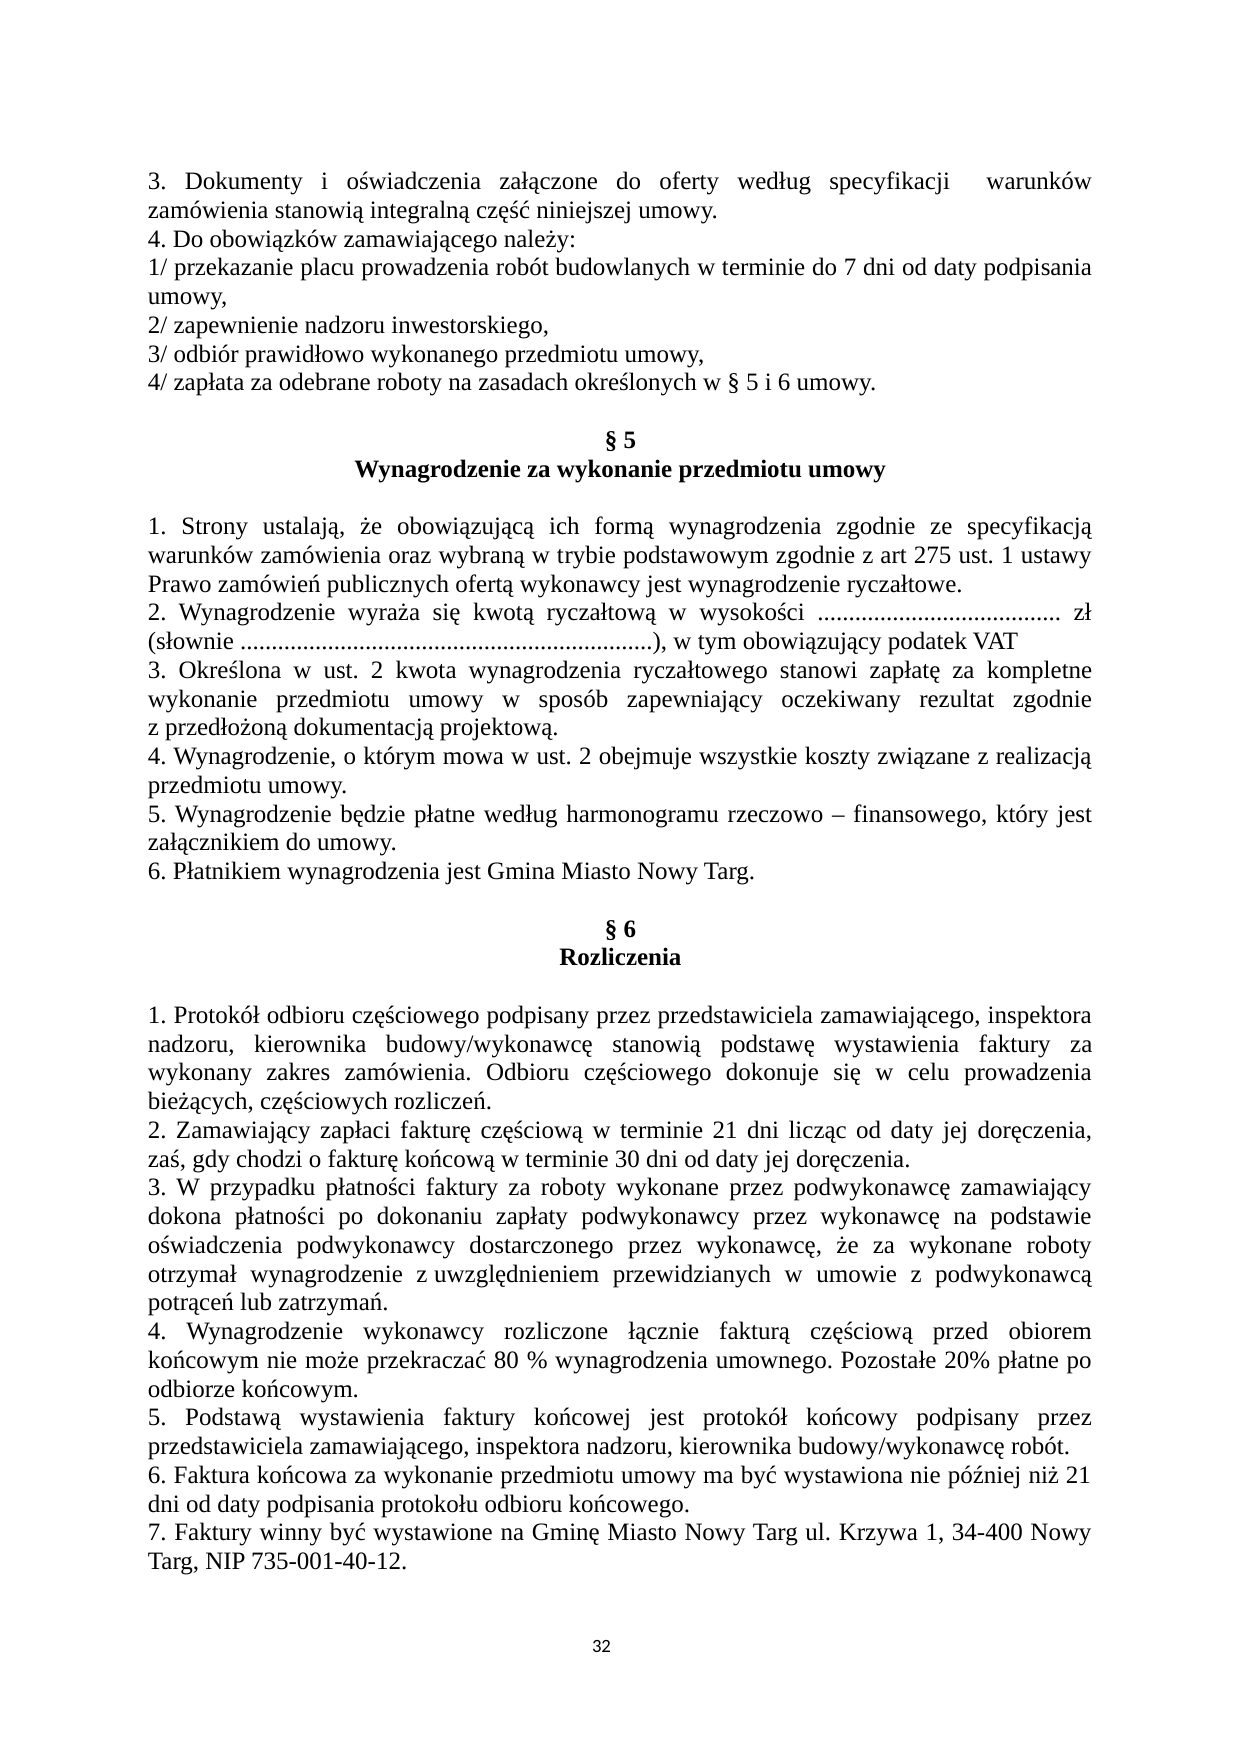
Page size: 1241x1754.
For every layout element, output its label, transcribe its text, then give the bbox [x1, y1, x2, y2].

text 4. Do obowiązków zamawiającego należy: [148, 224, 1093, 252]
text 1. Strony ustalają, że obowiązującą ich formą wynagrodzenia zgodnie ze specyfikacją warunków zamówienia oraz wybraną w trybie podstawowym zgodnie z art 275 ust. 1 ustawy Prawo zamówień publicznych ofertą wykonawcy jest wynagrodzenie ryczałtowe. [148, 511, 1093, 597]
text 2. Wynagrodzenie wyraża się kwotą ryczałtową w wysokości ....................................... zł (słownie ..................................................................), w tym obowiązujący podatek VAT [148, 597, 1093, 655]
text 5. Wynagrodzenie będzie płatne według harmonogramu rzeczowo – finansowego, który jest załącznikiem do umowy. [148, 799, 1093, 856]
text 5. Podstawą wystawienia faktury końcowej jest protokół końcowy podpisany przez przedstawiciela zamawiającego, inspektora nadzoru, kierownika budowy/wykonawcę robót. [148, 1402, 1093, 1460]
text Wynagrodzenie za wykonanie przedmiotu umowy [148, 454, 1093, 482]
text 7. Faktury winny być wystawione na Gminę Miasto Nowy Targ ul. Krzywa 1, 34-400 Nowy Targ, NIP 735-001-40-12. [148, 1517, 1093, 1575]
text 1. Protokół odbioru częściowego podpisany przez przedstawiciela zamawiającego, inspektora nadzoru, kierownika budowy/wykonawcę stanowią podstawę wystawienia faktury za wykonany zakres zamówienia. Odbioru częściowego dokonuje się w celu prowadzenia bieżących, częściowych rozliczeń. [148, 1000, 1093, 1115]
text 4/ zapłata za odebrane roboty na zasadach określonych w § 5 i 6 umowy. [148, 367, 1093, 396]
text 3. W przypadku płatności faktury za roboty wykonane przez podwykonawcę zamawiający dokona płatności po dokonaniu zapłaty podwykonawcy przez wykonawcę na podstawie oświadczenia podwykonawcy dostarczonego przez wykonawcę, że za wykonane roboty otrzymał wynagrodzenie z uwzględnieniem przewidzianych w umowie z podwykonawcą potrąceń lub zatrzymań. [148, 1172, 1093, 1316]
text 3/ odbiór prawidłowo wykonanego przedmiotu umowy, [148, 339, 1093, 367]
text 3. Dokumenty i oświadczenia załączone do oferty według specyfikacji warunków zamówienia stanowią integralną część niniejszej umowy. [148, 166, 1093, 224]
text § 6 [148, 914, 1093, 942]
text 6. Faktura końcowa za wykonanie przedmiotu umowy ma być wystawiona nie później niż 21 dni od daty podpisania protokołu odbioru końcowego. [148, 1460, 1093, 1517]
text 6. Płatnikiem wynagrodzenia jest Gmina Miasto Nowy Targ. [148, 856, 1093, 885]
text 1/ przekazanie placu prowadzenia robót budowlanych w terminie do 7 dni od daty podpisania umowy, [148, 252, 1093, 310]
text § 5 [148, 425, 1093, 454]
text 4. Wynagrodzenie wykonawcy rozliczone łącznie fakturą częściową przed obiorem końcowym nie może przekraczać 80 % wynagrodzenia umownego. Pozostałe 20% płatne po odbiorze końcowym. [148, 1316, 1093, 1402]
text 3. Określona w ust. 2 kwota wynagrodzenia ryczałtowego stanowi zapłatę za kompletne wykonanie przedmiotu umowy w sposób zapewniający oczekiwany rezultat zgodnie z przedłożoną dokumentacją projektową. [148, 655, 1093, 741]
text Rozliczenia [148, 942, 1093, 971]
text 2/ zapewnienie nadzoru inwestorskiego, [148, 310, 1093, 339]
text 4. Wynagrodzenie, o którym mowa w ust. 2 obejmuje wszystkie koszty związane z realizacją przedmiotu umowy. [148, 741, 1093, 799]
text 2. Zamawiający zapłaci fakturę częściową w terminie 21 dni licząc od daty jej doręczenia, zaś, gdy chodzi o fakturę końcową w terminie 30 dni od daty jej doręczenia. [148, 1115, 1093, 1172]
